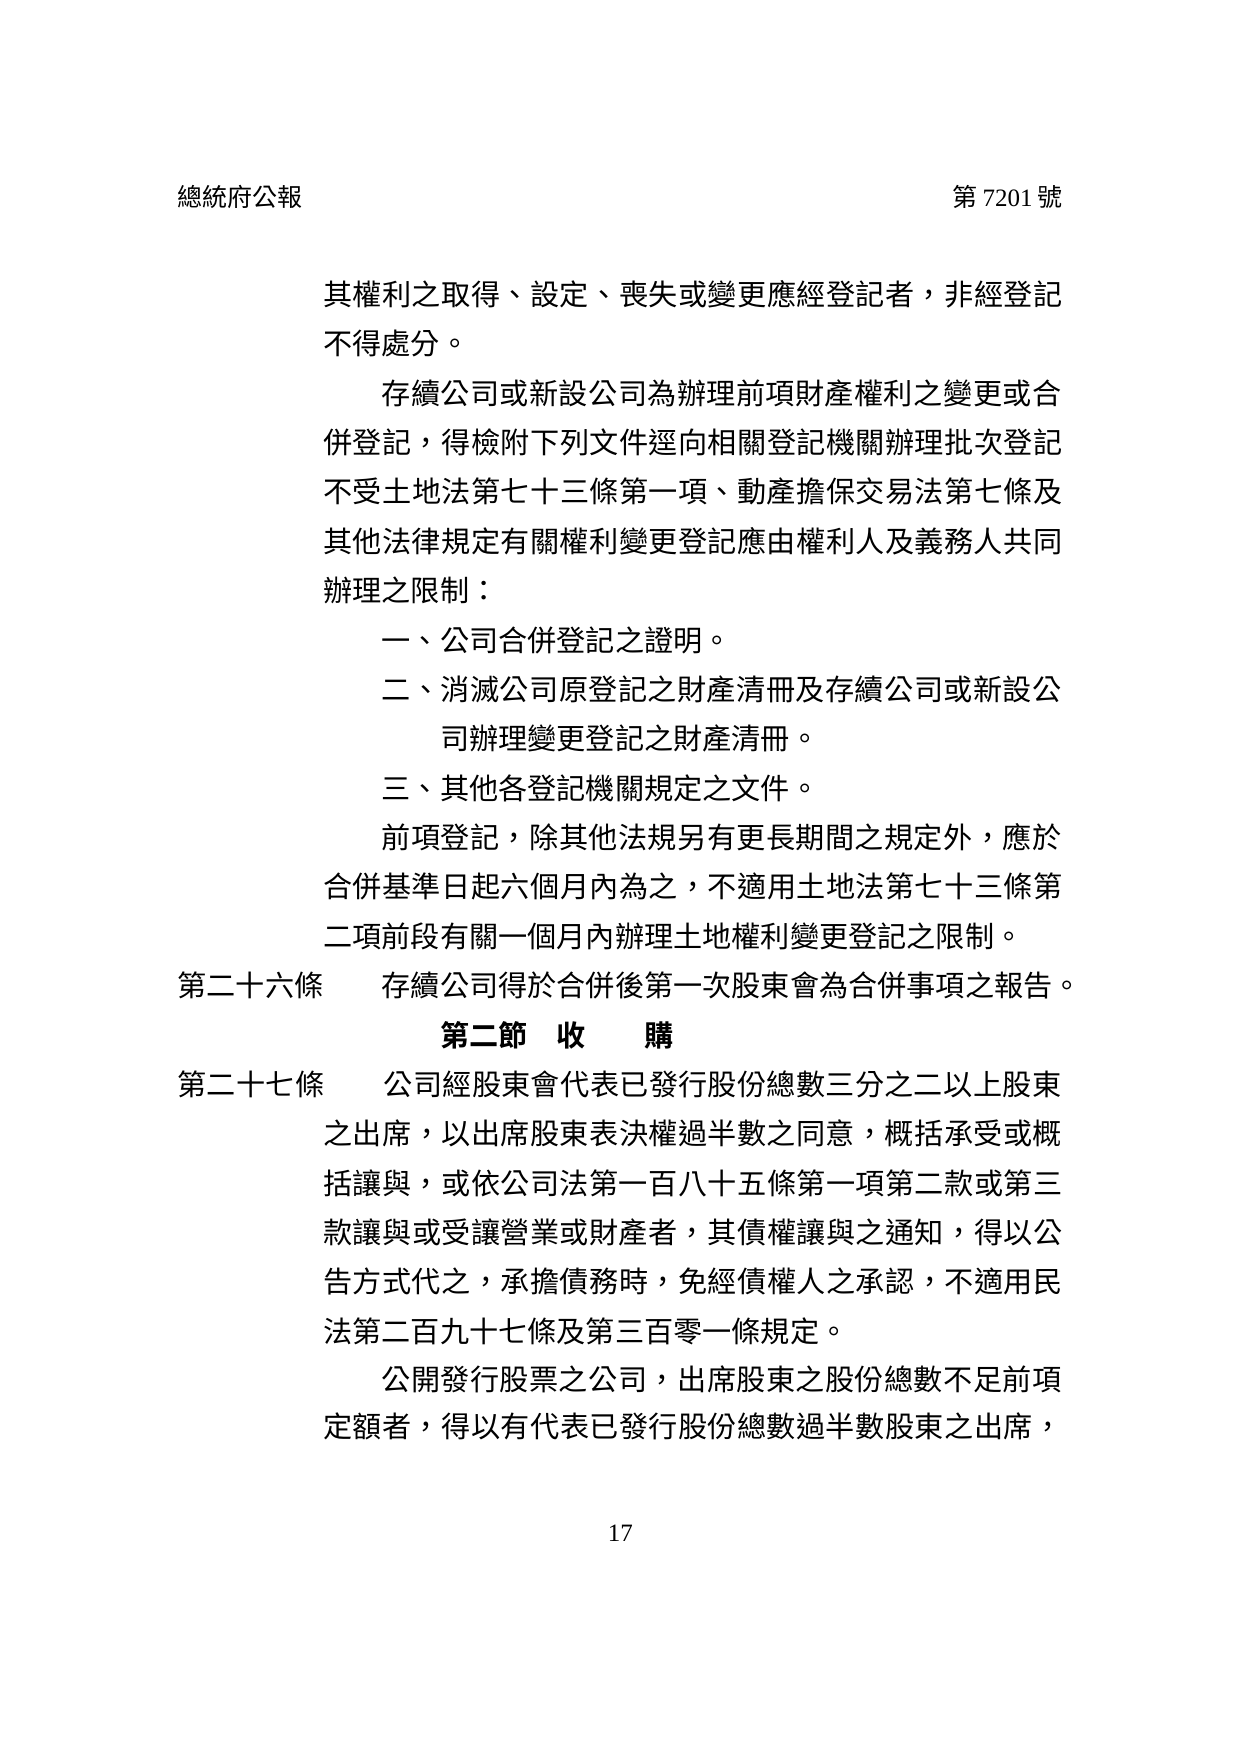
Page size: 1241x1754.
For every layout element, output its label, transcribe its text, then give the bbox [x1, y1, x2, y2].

text 三、其他各登記機關規定之文件。 [381, 759, 1063, 809]
text 第二節 收 購 [440, 1006, 1063, 1056]
text 第二十五條 存續公司或新設公司取得消滅公司之財產，其權利義務事項之移轉，自合併基準日起生效。但依其他法律規定其權利之取得、設定、喪失或變更應經登記者，非經登記，不得處分。 [177, 266, 1063, 364]
text 二、消滅公司原登記之財產清冊及存續公司或新設公司辦理變更登記之財產清冊。 [381, 661, 1063, 759]
text 前項登記，除其他法規另有更長期間之規定外，應於合併基準日起六個月內為之，不適用土地法第七十三條第二項前段有關一個月內辦理土地權利變更登記之限制。 [323, 809, 1063, 957]
text 存續公司或新設公司為辦理前項財產權利之變更或合併登記，得檢附下列文件逕向相關登記機關辦理批次登記，不受土地法第七十三條第一項、動產擔保交易法第七條及其他法律規定有關權利變更登記應由權利人及義務人共同辦理之限制： [323, 364, 1063, 611]
text 第二十七條 公司經股東會代表已發行股份總數三分之二以上股東之出席，以出席股東表決權過半數之同意，概括承受或概括讓與，或依公司法第一百八十五條第一項第二款或第三款讓與或受讓營業或財產者，其債權讓與之通知，得以公告方式代之，承擔債務時，免經債權人之承認，不適用民法第二百九十七條及第三百零一條規定。 [177, 1056, 1063, 1352]
text 公開發行股票之公司，出席股東之股份總數不足前項定額者，得以有代表已發行股份總數過半數股東之出席， [323, 1352, 1063, 1447]
text 第二十六條 存續公司得於合併後第一次股東會為合併事項之報告。 [177, 957, 1063, 1006]
text 一、公司合併登記之證明。 [381, 611, 1063, 661]
